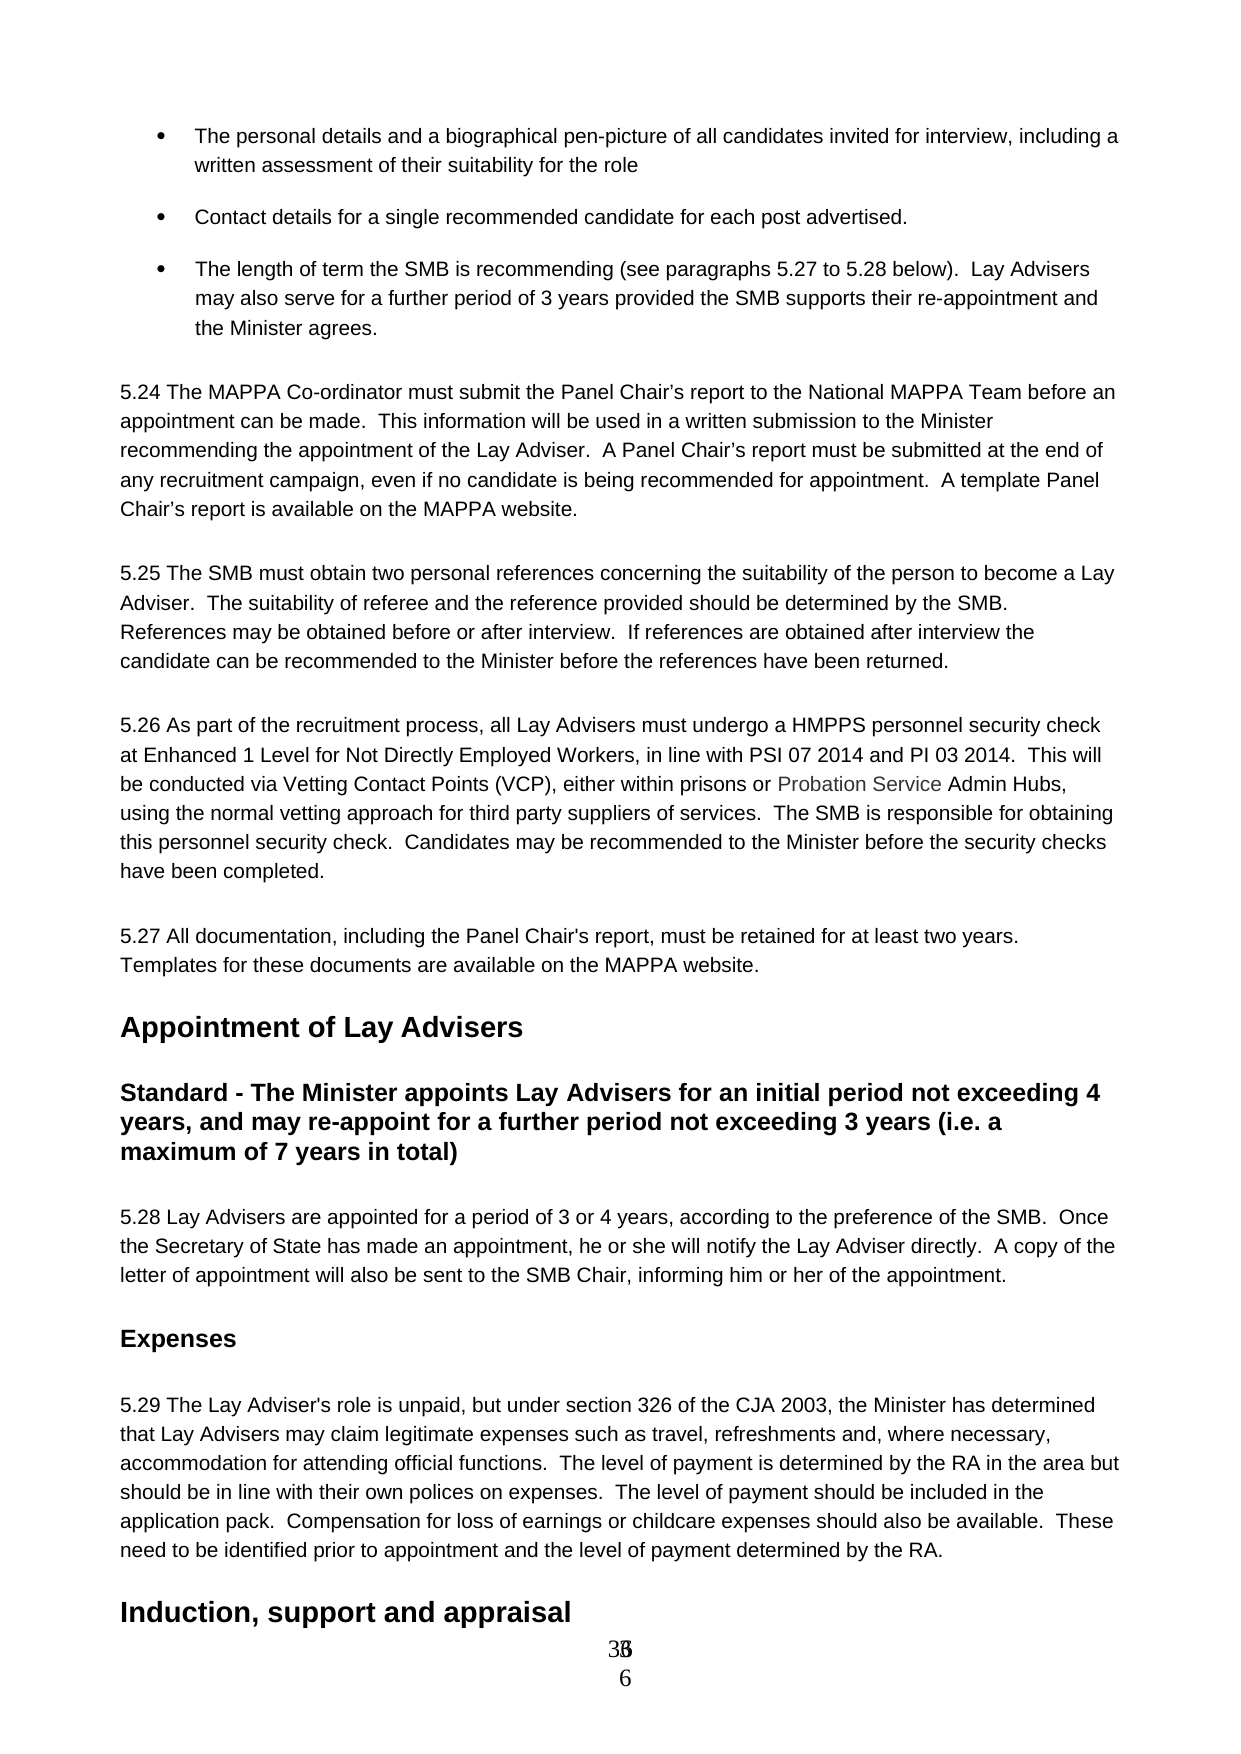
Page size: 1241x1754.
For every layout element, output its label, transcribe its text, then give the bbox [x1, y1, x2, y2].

text Appointment of Lay Advisers [120, 1014, 1120, 1043]
text Induction, support and appraisal [120, 1599, 1120, 1628]
text 5.25 The SMB must obtain two personal references concerning the suitability of the person to become a Lay Adviser. The suitability of referee and the reference provided should be determined by the SMB. References may be obtained before or after interview. If references are obtained after interview the candidate can be recommended to the Minister before the references have been returned. [120, 557, 1120, 674]
text 5.26 As part of the recruitment process, all Lay Advisers must undergo a HMPPS personnel security check at Enhanced 1 Level for Not Directly Employed Workers, in line with PSI 07 2014 and PI 03 2014. This will be conducted via Vetting Contact Points (VCP), either within prisons or Probation Service Admin Hubs, using the normal vetting approach for third party suppliers of services. The SMB is responsible for obtaining this personnel security check. Candidates may be recommended to the Minister before the security checks have been completed. [120, 709, 1120, 884]
text Standard - The Minister appoints Lay Advisers for an initial period not exceeding 4 years, and may re-appoint for a further period not exceeding 3 years (i.e. a maximum of 7 years in total) [120, 1078, 1120, 1166]
list Contact details for a single recommended candidate for each post advertised. [157, 201, 1120, 230]
text 5.28 Lay Advisers are appointed for a period of 3 or 4 years, according to the preference of the SMB. Once the Secretary of State has made an appointment, he or she will notify the Lay Adviser directly. A copy of the letter of appointment will also be sent to the SMB Chair, informing him or her of the appointment. [120, 1201, 1120, 1289]
text 5.27 All documentation, including the Panel Chair's report, must be retained for at least two years. Templates for these documents are available on the MAPPA website. [120, 920, 1120, 978]
text 5.29 The Lay Adviser's role is unpaid, but under section 326 of the CJA 2003, the Minister has determined that Lay Advisers may claim legitimate expenses such as travel, refreshments and, where necessary, accommodation for attending official functions. The level of payment is determined by the RA in the area but should be in line with their own polices on expenses. The level of payment should be included in the application pack. Compensation for loss of earnings or childcare expenses should also be available. These need to be identified prior to appointment and the level of payment determined by the RA. [120, 1389, 1120, 1564]
list The length of term the SMB is recommending (see paragraphs 5.27 to 5.28 below). Lay Advisers may also serve for a further period of 3 years provided the SMB supports their re-appointment and the Minister agrees. [157, 253, 1120, 341]
text Expenses [120, 1324, 1120, 1353]
list The personal details and a biographical pen-picture of all candidates invited for interview, including a written assessment of their suitability for the role [157, 120, 1120, 178]
text 5.24 The MAPPA Co-ordinator must submit the Panel Chair’s report to the National MAPPA Team before an appointment can be made. This information will be used in a written submission to the Minister recommending the appointment of the Lay Adviser. A Panel Chair’s report must be submitted at the end of any recruitment campaign, even if no candidate is being recommended for appointment. A template Panel Chair’s report is available on the MAPPA website. [120, 376, 1120, 522]
